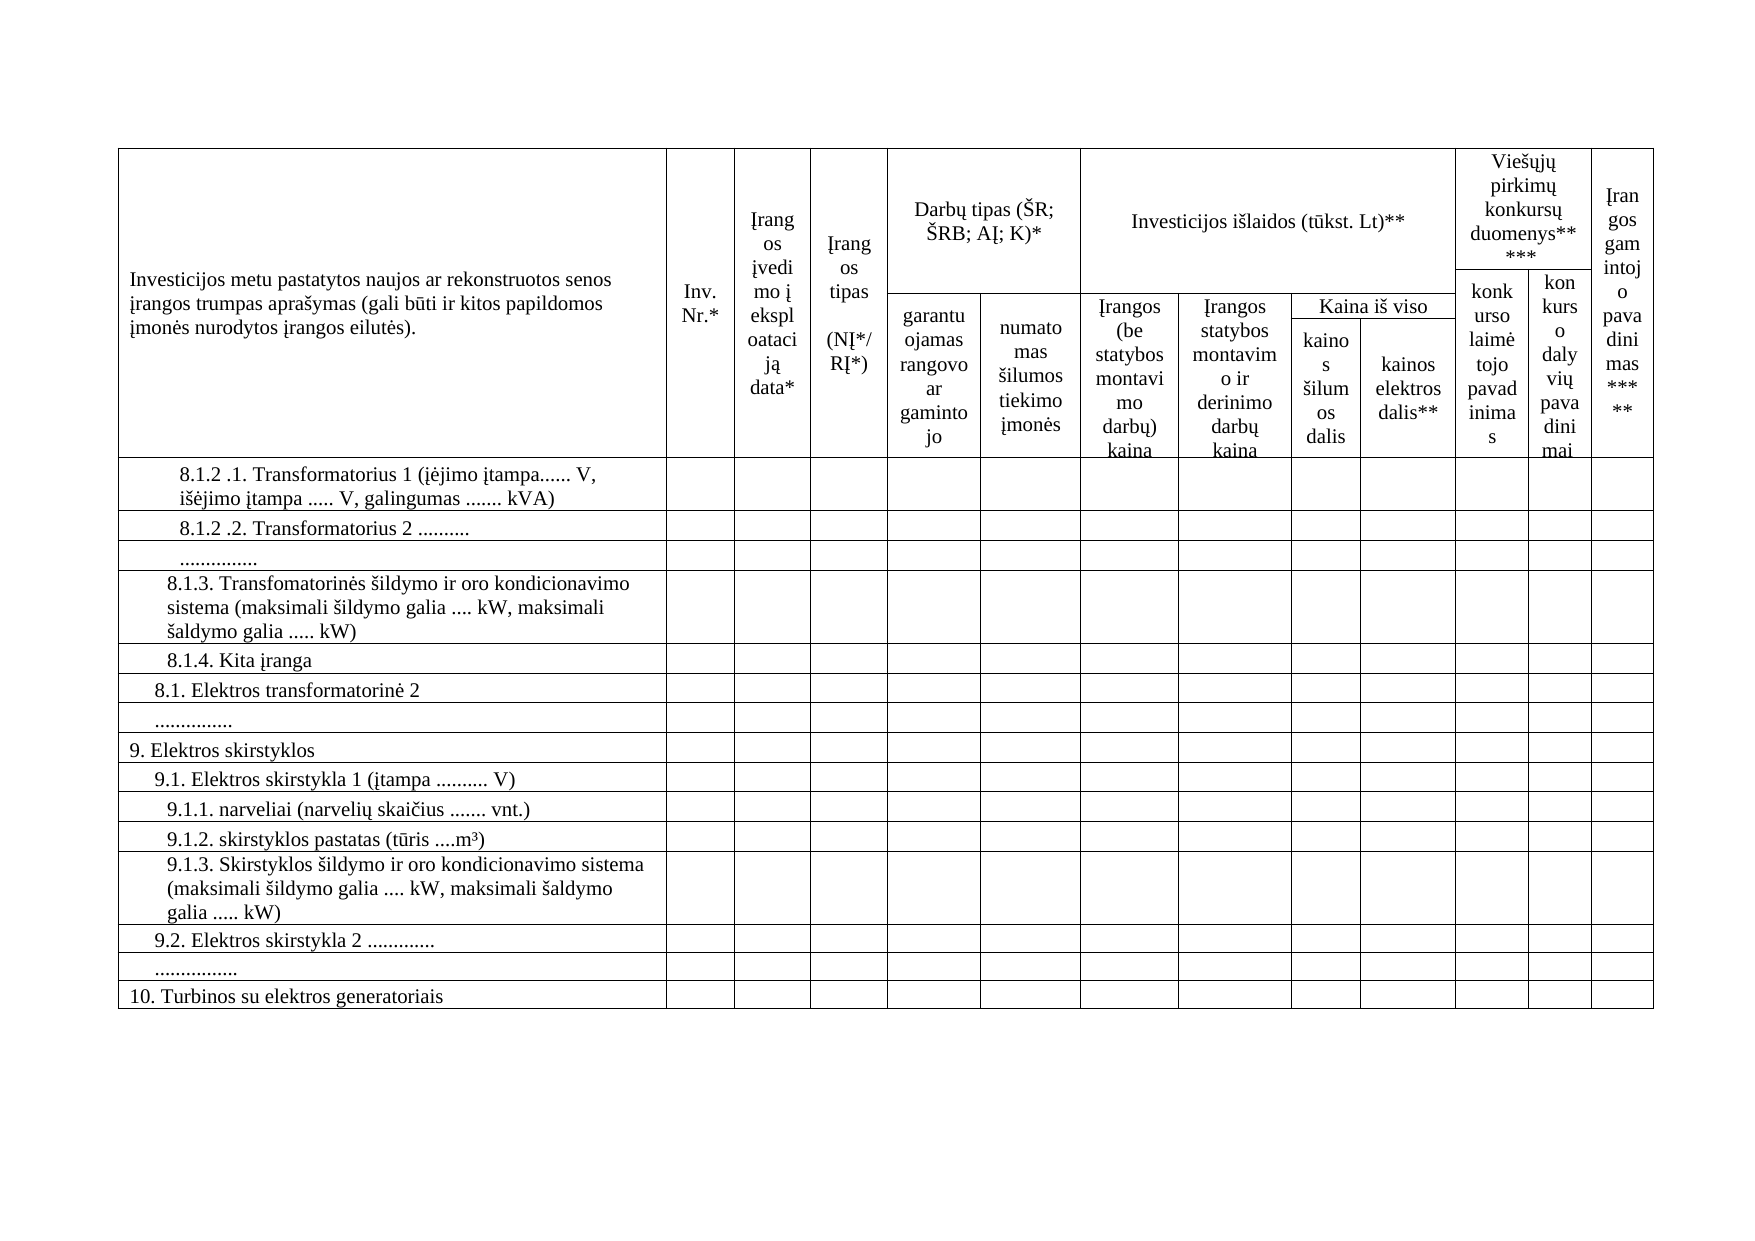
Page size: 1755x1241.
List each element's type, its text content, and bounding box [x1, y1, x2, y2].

table_cell [1456, 792, 1528, 821]
table_cell [1292, 733, 1360, 762]
table_cell [888, 541, 980, 569]
table_cell [667, 571, 734, 643]
table_cell ................ [119, 953, 666, 980]
table_cell [981, 703, 1080, 732]
table_cell [1592, 792, 1653, 821]
table_cell [1361, 822, 1455, 851]
table_cell 9.1. Elektros skirstykla 1 (įtampa .......... V) [119, 763, 666, 791]
table_cell [1081, 792, 1178, 821]
table_cell [981, 458, 1080, 510]
table_cell [1361, 792, 1455, 821]
table_cell [811, 541, 887, 569]
table_cell 9.2. Elektros skirstykla 2 ............. [119, 925, 666, 952]
table_cell [888, 792, 980, 821]
table_cell [735, 644, 810, 672]
table_cell [667, 925, 734, 952]
table_cell [888, 674, 980, 702]
table_cell [1081, 644, 1178, 672]
table_cell [1456, 571, 1528, 643]
table_cell [1361, 511, 1455, 540]
table_cell [1361, 953, 1455, 980]
table_cell [1179, 953, 1291, 980]
table_cell [1179, 511, 1291, 540]
table_cell [1292, 511, 1360, 540]
table_cell garantuojamas rangovo ar gamintojo [888, 294, 980, 457]
table_cell [1292, 852, 1360, 924]
table_cell [811, 822, 887, 851]
table_cell [1592, 852, 1653, 924]
table_cell [811, 644, 887, 672]
table_cell [1179, 703, 1291, 732]
table_cell [667, 792, 734, 821]
table_cell [1081, 822, 1178, 851]
table_cell [1456, 733, 1528, 762]
table_cell 9. Elektros skirstyklos [119, 733, 666, 762]
table_cell ............... [119, 703, 666, 732]
table_cell [1292, 571, 1360, 643]
table_cell 9.1.3. Skirstyklos šildymo ir oro kondicionavimo sistema (maksimali šildymo galia .... kW, maksimali šaldymo galia ..... kW) [119, 852, 666, 924]
table_cell 8.1.3. Transfomatorinės šildymo ir oro kondicionavimo sistema (maksimali šildymo galia .... kW, maksimali šaldymo galia ..... kW) [119, 571, 666, 643]
table_cell [1292, 792, 1360, 821]
table_cell [667, 953, 734, 980]
table_cell [1592, 953, 1653, 980]
table_header Inv. Nr.* [667, 149, 734, 457]
table_cell kainos elektros dalis** [1361, 319, 1455, 457]
table_cell [981, 953, 1080, 980]
table_cell [981, 852, 1080, 924]
table_cell [1529, 763, 1591, 791]
table_cell konkurso dalyvių pavadinimai [1529, 270, 1591, 457]
table_cell [1081, 953, 1178, 980]
table_cell [1529, 674, 1591, 702]
table_cell [1529, 792, 1591, 821]
table_cell [1592, 511, 1653, 540]
table_cell [1592, 981, 1653, 1008]
table_cell [811, 981, 887, 1008]
table_cell [1179, 674, 1291, 702]
table_cell [981, 674, 1080, 702]
table_cell [1081, 674, 1178, 702]
table_header Investicijos išlaidos (tūkst. Lt)** [1081, 149, 1455, 293]
table_cell [1179, 763, 1291, 791]
table_cell [1529, 571, 1591, 643]
table_cell [667, 852, 734, 924]
table_cell [667, 703, 734, 732]
table_cell [1292, 674, 1360, 702]
table_cell [735, 953, 810, 980]
table_cell [667, 763, 734, 791]
table_cell [1361, 674, 1455, 702]
table_cell [811, 792, 887, 821]
table_cell [888, 644, 980, 672]
table_cell [1592, 644, 1653, 672]
table_header Įrangos įvedimo į eksploataciją data* [735, 149, 810, 457]
table_cell [1456, 763, 1528, 791]
table_cell [1292, 541, 1360, 569]
table_cell ............... [119, 541, 666, 569]
table_cell kainos šilumos dalis [1292, 319, 1360, 457]
table_cell [1179, 733, 1291, 762]
table_cell [1292, 822, 1360, 851]
table_cell [1361, 925, 1455, 952]
table_cell numatomas šilumos tiekimo įmonės [981, 294, 1080, 457]
table_cell [811, 925, 887, 952]
table_cell [811, 703, 887, 732]
table_cell [1592, 763, 1653, 791]
table_cell [735, 703, 810, 732]
table_header Viešųjų pirkimų konkursų duomenys***** [1456, 149, 1591, 269]
table_cell [1179, 571, 1291, 643]
table_cell [981, 981, 1080, 1008]
table_cell [1179, 852, 1291, 924]
table_cell [1081, 763, 1178, 791]
table_header Darbų tipas (ŠR; ŠRB; AĮ; K)* [888, 149, 1080, 293]
table_cell [981, 763, 1080, 791]
table_cell [811, 733, 887, 762]
table_cell [981, 733, 1080, 762]
table_cell [667, 644, 734, 672]
table_cell [667, 981, 734, 1008]
table_cell Įrangos (be statybos montavimo darbų) kaina [1081, 294, 1178, 457]
table_cell [1456, 541, 1528, 569]
table_cell [667, 674, 734, 702]
table_cell [1529, 511, 1591, 540]
table_cell [981, 925, 1080, 952]
table_cell [811, 458, 887, 510]
table_cell [1292, 953, 1360, 980]
table_cell [1529, 953, 1591, 980]
table_cell [667, 822, 734, 851]
table_cell [1081, 571, 1178, 643]
table_cell [811, 953, 887, 980]
table_cell [888, 925, 980, 952]
table_cell [1081, 458, 1178, 510]
table_cell [1529, 541, 1591, 569]
table_cell [981, 571, 1080, 643]
table_cell 9.1.2. skirstyklos pastatas (tūris ....m³) [119, 822, 666, 851]
table_cell [667, 541, 734, 569]
table_cell [1529, 981, 1591, 1008]
table_cell [1456, 458, 1528, 510]
table_cell 8.1.2 .1. Transformatorius 1 (įėjimo įtampa...... V, išėjimo įtampa ..... V, galingumas ....... kVA) [119, 458, 666, 510]
table_cell [735, 763, 810, 791]
table_cell [1081, 733, 1178, 762]
table_cell [1179, 541, 1291, 569]
table_cell [981, 511, 1080, 540]
table_cell [1081, 703, 1178, 732]
table_cell [1456, 925, 1528, 952]
table_cell [981, 541, 1080, 569]
table_cell [1361, 458, 1455, 510]
table_cell [667, 733, 734, 762]
table_cell [667, 458, 734, 510]
table_cell [1592, 822, 1653, 851]
table_cell [1081, 511, 1178, 540]
table_cell [1361, 571, 1455, 643]
table_cell [1361, 733, 1455, 762]
table_cell [1179, 822, 1291, 851]
table_cell [1081, 541, 1178, 569]
table_cell [888, 703, 980, 732]
table_cell [1592, 458, 1653, 510]
table_cell Įrangos statybos montavimo ir derinimo darbų kaina [1179, 294, 1291, 457]
table_cell [1456, 703, 1528, 732]
table_cell [1529, 822, 1591, 851]
table_cell [888, 953, 980, 980]
table_cell [811, 763, 887, 791]
table_cell [888, 981, 980, 1008]
table_cell [1592, 674, 1653, 702]
table_cell [735, 822, 810, 851]
table_cell [1592, 733, 1653, 762]
table_cell [735, 541, 810, 569]
table_cell [735, 925, 810, 952]
table_cell [1081, 925, 1178, 952]
table_cell [1292, 981, 1360, 1008]
table_cell [811, 571, 887, 643]
table_cell konkurso laimėtojo pavadinimas [1456, 270, 1528, 457]
table_cell [1292, 458, 1360, 510]
table_cell [888, 571, 980, 643]
table_cell [1361, 852, 1455, 924]
table_cell [1292, 763, 1360, 791]
table_cell [1592, 571, 1653, 643]
table_cell [1179, 644, 1291, 672]
table_cell [735, 733, 810, 762]
table_cell [1361, 541, 1455, 569]
table_cell [981, 792, 1080, 821]
table_cell 8.1.4. Kita įranga [119, 644, 666, 672]
table_cell [1529, 458, 1591, 510]
table_cell [1529, 644, 1591, 672]
table_cell [1529, 733, 1591, 762]
table_cell [981, 644, 1080, 672]
table_cell [1292, 703, 1360, 732]
table_cell [1456, 674, 1528, 702]
table_cell [1179, 458, 1291, 510]
table_cell [735, 792, 810, 821]
table_cell 8.1. Elektros transformatorinė 2 [119, 674, 666, 702]
table_cell 10. Turbinos su elektros generatoriais [119, 981, 666, 1008]
table_cell [1292, 644, 1360, 672]
table_cell [1361, 981, 1455, 1008]
table_cell [735, 852, 810, 924]
table_cell [1081, 852, 1178, 924]
table_cell 9.1.1. narveliai (narvelių skaičius ....... vnt.) [119, 792, 666, 821]
table_header Įrangos tipas (NĮ*/ RĮ*) [811, 149, 887, 457]
table_cell [1456, 511, 1528, 540]
table_cell [1592, 925, 1653, 952]
table_cell [1361, 644, 1455, 672]
table_cell [888, 822, 980, 851]
table_cell Kaina iš viso [1292, 294, 1455, 318]
table_cell [735, 571, 810, 643]
table_cell [1179, 792, 1291, 821]
table_cell [1456, 953, 1528, 980]
table_cell [1529, 703, 1591, 732]
table_cell [1592, 541, 1653, 569]
table_cell [1592, 703, 1653, 732]
table_cell [735, 981, 810, 1008]
table_cell [1361, 703, 1455, 732]
table_cell [811, 674, 887, 702]
table_cell [1179, 981, 1291, 1008]
table_cell [667, 511, 734, 540]
table_header Investicijos metu pastatytos naujos ar rekonstruotos senos įrangos trumpas aprašymas (gali būti ir kitos papildomos įmonės nurodytos įrangos eilutės). [119, 149, 666, 457]
table_cell [1292, 925, 1360, 952]
table_cell [888, 458, 980, 510]
table_cell [811, 852, 887, 924]
table_cell [1529, 925, 1591, 952]
table_cell [1456, 644, 1528, 672]
table_cell [735, 674, 810, 702]
table_cell [1456, 981, 1528, 1008]
table_cell 8.1.2 .2. Transformatorius 2 .......... [119, 511, 666, 540]
table_cell [1179, 925, 1291, 952]
table_cell [1456, 852, 1528, 924]
table_cell [981, 822, 1080, 851]
table_cell [811, 511, 887, 540]
table_cell [735, 458, 810, 510]
table_cell [888, 733, 980, 762]
table_cell [1529, 852, 1591, 924]
table_header Įrangos gamintojo pavadinimas ***** [1592, 149, 1653, 457]
table_cell [888, 511, 980, 540]
table_cell [735, 511, 810, 540]
table_cell [888, 852, 980, 924]
table_cell [1456, 822, 1528, 851]
table_cell [1081, 981, 1178, 1008]
table_cell [888, 763, 980, 791]
table_cell [1361, 763, 1455, 791]
